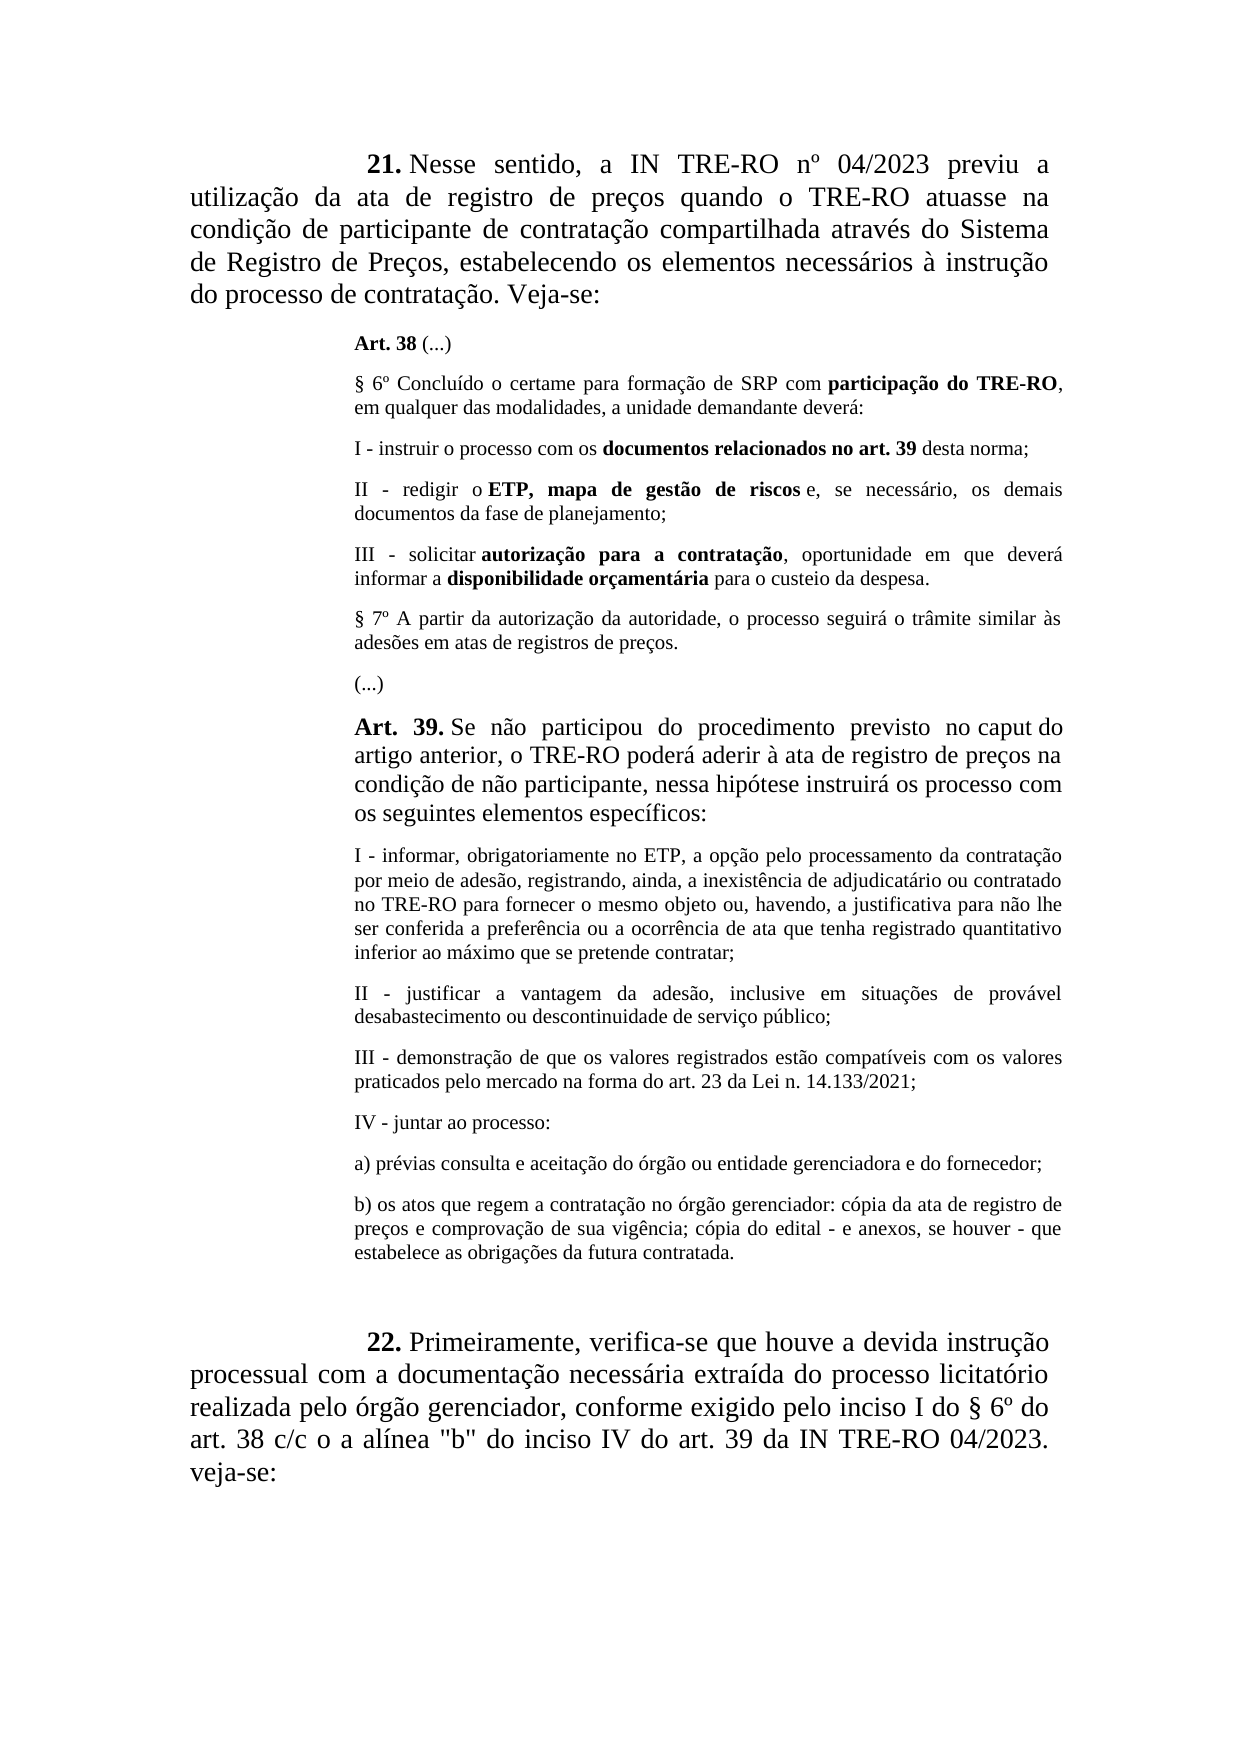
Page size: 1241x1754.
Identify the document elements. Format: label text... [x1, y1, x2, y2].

text § 6º Concluído o certame para formação de SRP com participação do TRE-RO, em qualquer das modalidades, a unidade demandante deverá: [354, 371, 1063, 419]
text 21. Nesse sentido, a IN TRE-RO nº 04/2023 previu a utilização da ata de registro de preços quando o TRE-RO atuasse na condição de participante de contratação compartilhada através do Sistema de Registro de Preços, estabelecendo os elementos necessários à instrução do processo de contratação. Veja-se: [190, 148, 1051, 309]
text II - justificar a vantagem da adesão, inclusive em situações de provável desabastecimento ou descontinuidade de serviço público; [354, 980, 1063, 1028]
text Art. 39. Se não participou do procedimento previsto no caput do artigo anterior, o TRE-RO poderá aderir à ata de registro de preços na condição de não participante, nessa hipótese instruirá os processo com os seguintes elementos específicos: [354, 712, 1063, 827]
text 22. Primeiramente, verifica-se que houve a devida instrução processual com a documentação necessária extraída do processo licitatório realizada pelo órgão gerenciador, conforme exigido pelo inciso I do § 6º do art. 38 c/c o a alínea "b" do inciso IV do art. 39 da IN TRE-RO 04/2023. veja-se: [190, 1325, 1051, 1487]
text I - instruir o processo com os documentos relacionados no art. 39 desta norma; [354, 436, 1063, 460]
text IV - juntar ao processo: [354, 1110, 1063, 1134]
text III - demonstração de que os valores registrados estão compatíveis com os valores praticados pelo mercado na forma do art. 23 da Lei n. 14.133/2021; [354, 1045, 1063, 1093]
text II - redigir o ETP, mapa de gestão de riscos e, se necessário, os demais documentos da fase de planejamento; [354, 477, 1063, 525]
text III - solicitar autorização para a contratação, oportunidade em que deverá informar a disponibilidade orçamentária para o custeio da despesa. [354, 541, 1063, 589]
text (...) [354, 671, 1063, 695]
text Art. 38 (...) [354, 330, 1063, 354]
text I - informar, obrigatoriamente no ETP, a opção pelo processamento da contratação por meio de adesão, registrando, ainda, a inexistência de adjudicatário ou contratado no TRE-RO para fornecer o mesmo objeto ou, havendo, a justificativa para não lhe ser conferida a preferência ou a ocorrência de ata que tenha registrado quantitativo inferior ao máximo que se pretende contratar; [354, 843, 1063, 964]
text b) os atos que regem a contratação no órgão gerenciador: cópia da ata de registro de preços e comprovação de sua vigência; cópia do edital - e anexos, se houver - que estabelece as obrigações da futura contratada. [354, 1191, 1063, 1264]
text a) prévias consulta e aceitação do órgão ou entidade gerenciadora e do fornecedor; [354, 1151, 1063, 1175]
text § 7º A partir da autorização da autoridade, o processo seguirá o trâmite similar às adesões em atas de registros de preços. [354, 606, 1063, 654]
